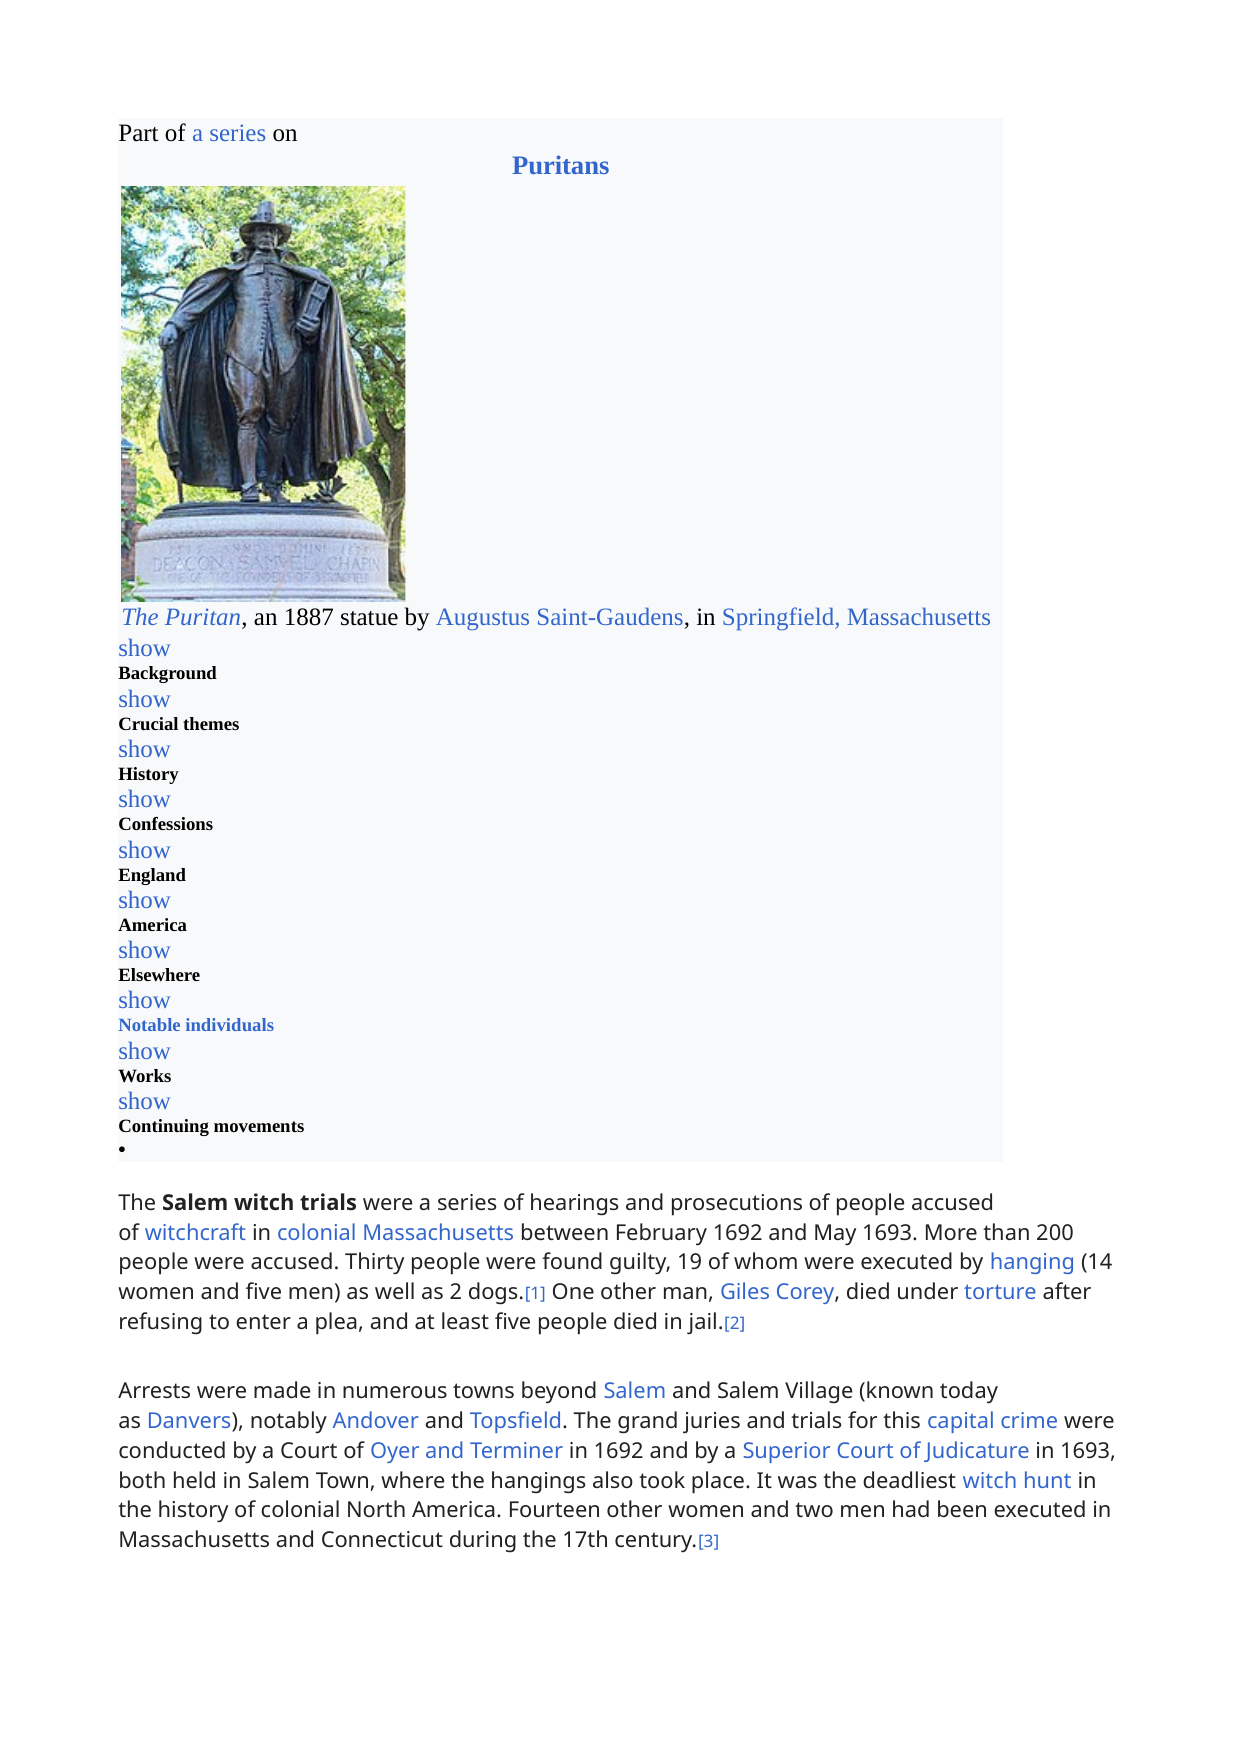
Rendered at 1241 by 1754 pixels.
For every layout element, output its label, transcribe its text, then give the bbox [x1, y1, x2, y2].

table_cell show America [118, 885, 1003, 935]
text The Salem witch trials were a series of hearings and prosecutions of people accused of witchcraft in colonial Massachusetts between February 1692 and May 1693. More than 200 people were accused. Thirty people were found guilty, 19 of whom were executed by hanging (14 women and five men) as well as 2 dogs.[1] One other man, Giles Corey, died under torture after refusing to enter a plea, and at least five people died in jail.[2] [118, 1187, 1122, 1336]
picture [121, 186, 406, 602]
table_cell show Elsewhere [118, 935, 1003, 986]
text Arrests were made in numerous towns beyond Salem and Salem Village (known today as Danvers), notably Andover and Topsfield. The grand juries and trials for this capital crime were conducted by a Court of Oyer and Terminer in 1692 and by a Superior Court of Judicature in 1693, both held in Salem Town, where the hangings also took place. It was the deadliest witch hunt in the history of colonial North America. Fourteen other women and two men had been executed in Massachusetts and Connecticut during the 17th century.[3] [118, 1375, 1122, 1554]
table_cell show Confessions [118, 784, 1003, 835]
table_cell show Continuing movements [118, 1086, 1003, 1137]
table_cell show History [118, 734, 1003, 784]
table_header Part of a series on [118, 118, 1003, 147]
table_cell show Background [118, 634, 1003, 684]
table_cell Puritans [118, 147, 1003, 183]
table_cell [118, 1137, 1003, 1162]
table_cell show England [118, 835, 1003, 885]
table_cell show Crucial themes [118, 684, 1003, 734]
table_cell The Puritan, an 1887 statue by Augustus Saint-Gaudens, in Springfield, Massachusetts [118, 183, 1003, 633]
table_cell show Works [118, 1036, 1003, 1086]
table_cell show Notable individuals [118, 986, 1003, 1036]
